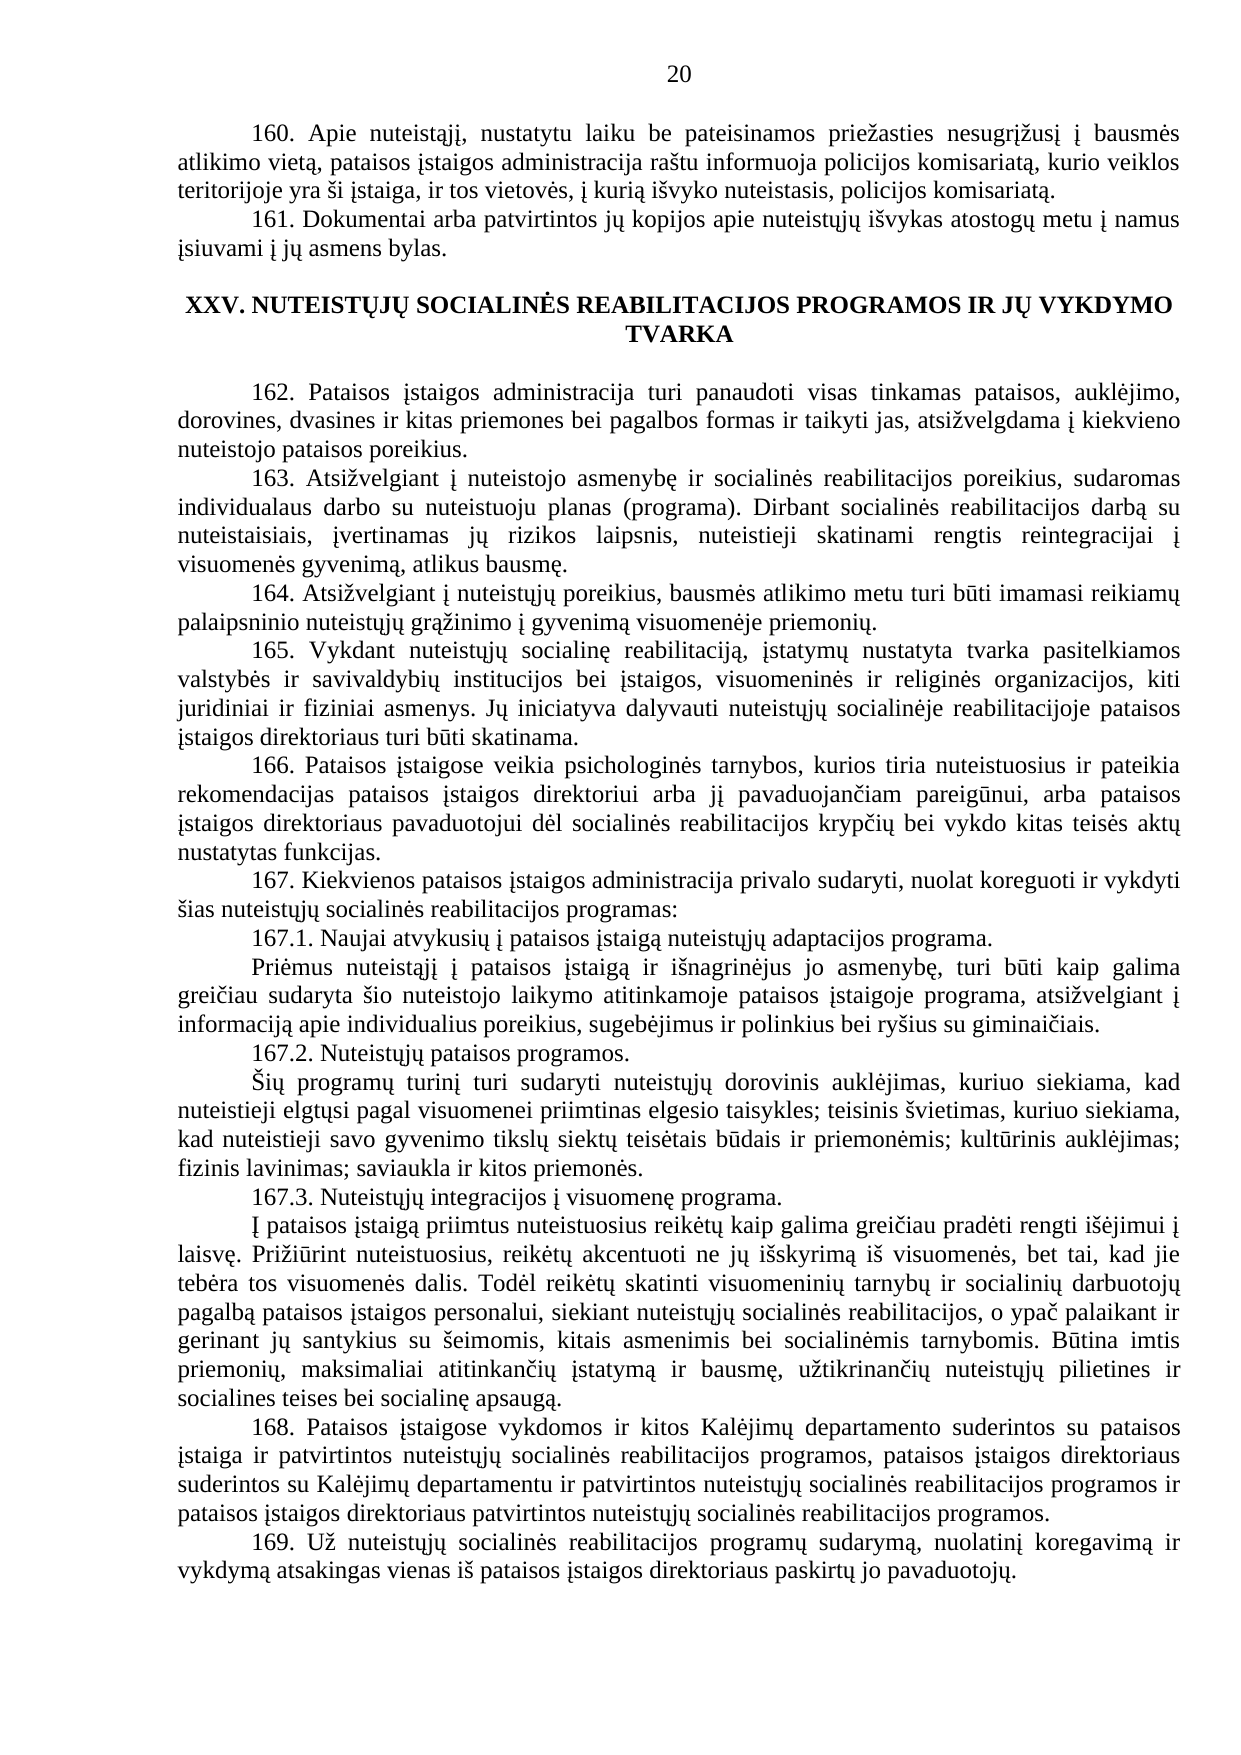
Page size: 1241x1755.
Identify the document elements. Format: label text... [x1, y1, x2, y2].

text Šių programų turinį turi sudaryti nuteistųjų dorovinis auklėjimas, kuriuo siekiama, kad nuteistieji elgtųsi pagal visuomenei priimtinas elgesio taisykles; teisinis švietimas, kuriuo siekiama, kad nuteistieji savo gyvenimo tikslų siektų teisėtais būdais ir priemonėmis; kultūrinis auklėjimas; fizinis lavinimas; saviaukla ir kitos priemonės. [177, 1067, 1181, 1182]
text 162. Pataisos įstaigos administracija turi panaudoti visas tinkamas pataisos, auklėjimo, dorovines, dvasines ir kitas priemones bei pagalbos formas ir taikyti jas, atsižvelgdama į kiekvieno nuteistojo pataisos poreikius. [177, 377, 1181, 463]
text 161. Dokumentai arba patvirtintos jų kopijos apie nuteistųjų išvykas atostogų metu į namus įsiuvami į jų asmens bylas. [177, 204, 1181, 262]
text 167.2. Nuteistųjų pataisos programos. [177, 1038, 1181, 1067]
text 166. Pataisos įstaigose veikia psichologinės tarnybos, kurios tiria nuteistuosius ir pateikia rekomendacijas pataisos įstaigos direktoriui arba jį pavaduojančiam pareigūnui, arba pataisos įstaigos direktoriaus pavaduotojui dėl socialinės reabilitacijos krypčių bei vykdo kitas teisės aktų nustatytas funkcijas. [177, 751, 1181, 866]
text 165. Vykdant nuteistųjų socialinę reabilitaciją, įstatymų nustatyta tvarka pasitelkiamos valstybės ir savivaldybių institucijos bei įstaigos, visuomeninės ir religinės organizacijos, kiti juridiniai ir fiziniai asmenys. Jų iniciatyva dalyvauti nuteistųjų socialinėje reabilitacijoje pataisos įstaigos direktoriaus turi būti skatinama. [177, 636, 1181, 751]
text 163. Atsižvelgiant į nuteistojo asmenybę ir socialinės reabilitacijos poreikius, sudaromas individualaus darbo su nuteistuoju planas (programa). Dirbant socialinės reabilitacijos darbą su nuteistaisiais, įvertinamas jų rizikos laipsnis, nuteistieji skatinami rengtis reintegracijai į visuomenės gyvenimą, atlikus bausmę. [177, 463, 1181, 578]
text 167. Kiekvienos pataisos įstaigos administracija privalo sudaryti, nuolat koreguoti ir vykdyti šias nuteistųjų socialinės reabilitacijos programas: [177, 866, 1181, 923]
text 167.1. Naujai atvykusių į pataisos įstaigą nuteistųjų adaptacijos programa. [177, 923, 1181, 952]
text 164. Atsižvelgiant į nuteistųjų poreikius, bausmės atlikimo metu turi būti imamasi reikiamų palaipsninio nuteistųjų grąžinimo į gyvenimą visuomenėje priemonių. [177, 578, 1181, 636]
text Į pataisos įstaigą priimtus nuteistuosius reikėtų kaip galima greičiau pradėti rengti išėjimui į laisvę. Prižiūrint nuteistuosius, reikėtų akcentuoti ne jų išskyrimą iš visuomenės, bet tai, kad jie tebėra tos visuomenės dalis. Todėl reikėtų skatinti visuomeninių tarnybų ir socialinių darbuotojų pagalbą pataisos įstaigos personalui, siekiant nuteistųjų socialinės reabilitacijos, o ypač palaikant ir gerinant jų santykius su šeimomis, kitais asmenimis bei socialinėmis tarnybomis. Būtina imtis priemonių, maksimaliai atitinkančių įstatymą ir bausmę, užtikrinančių nuteistųjų pilietines ir socialines teises bei socialinę apsaugą. [177, 1211, 1181, 1412]
text 160. Apie nuteistąjį, nustatytu laiku be pateisinamos priežasties nesugrįžusį į bausmės atlikimo vietą, pataisos įstaigos administracija raštu informuoja policijos komisariatą, kurio veiklos teritorijoje yra ši įstaiga, ir tos vietovės, į kurią išvyko nuteistasis, policijos komisariatą. [177, 118, 1181, 204]
text XXV. NUTEISTŲJŲ SOCIALINĖS REABILITACIJOS PROGRAMOS IR JŲ VYKDYMO TVARKA [177, 291, 1181, 348]
text 168. Pataisos įstaigose vykdomos ir kitos Kalėjimų departamento suderintos su pataisos įstaiga ir patvirtintos nuteistųjų socialinės reabilitacijos programos, pataisos įstaigos direktoriaus suderintos su Kalėjimų departamentu ir patvirtintos nuteistųjų socialinės reabilitacijos programos ir pataisos įstaigos direktoriaus patvirtintos nuteistųjų socialinės reabilitacijos programos. [177, 1412, 1181, 1527]
text 167.3. Nuteistųjų integracijos į visuomenę programa. [177, 1182, 1181, 1211]
text 169. Už nuteistųjų socialinės reabilitacijos programų sudarymą, nuolatinį koregavimą ir vykdymą atsakingas vienas iš pataisos įstaigos direktoriaus paskirtų jo pavaduotojų. [177, 1527, 1181, 1584]
text Priėmus nuteistąjį į pataisos įstaigą ir išnagrinėjus jo asmenybę, turi būti kaip galima greičiau sudaryta šio nuteistojo laikymo atitinkamoje pataisos įstaigoje programa, atsižvelgiant į informaciją apie individualius poreikius, sugebėjimus ir polinkius bei ryšius su giminaičiais. [177, 952, 1181, 1038]
